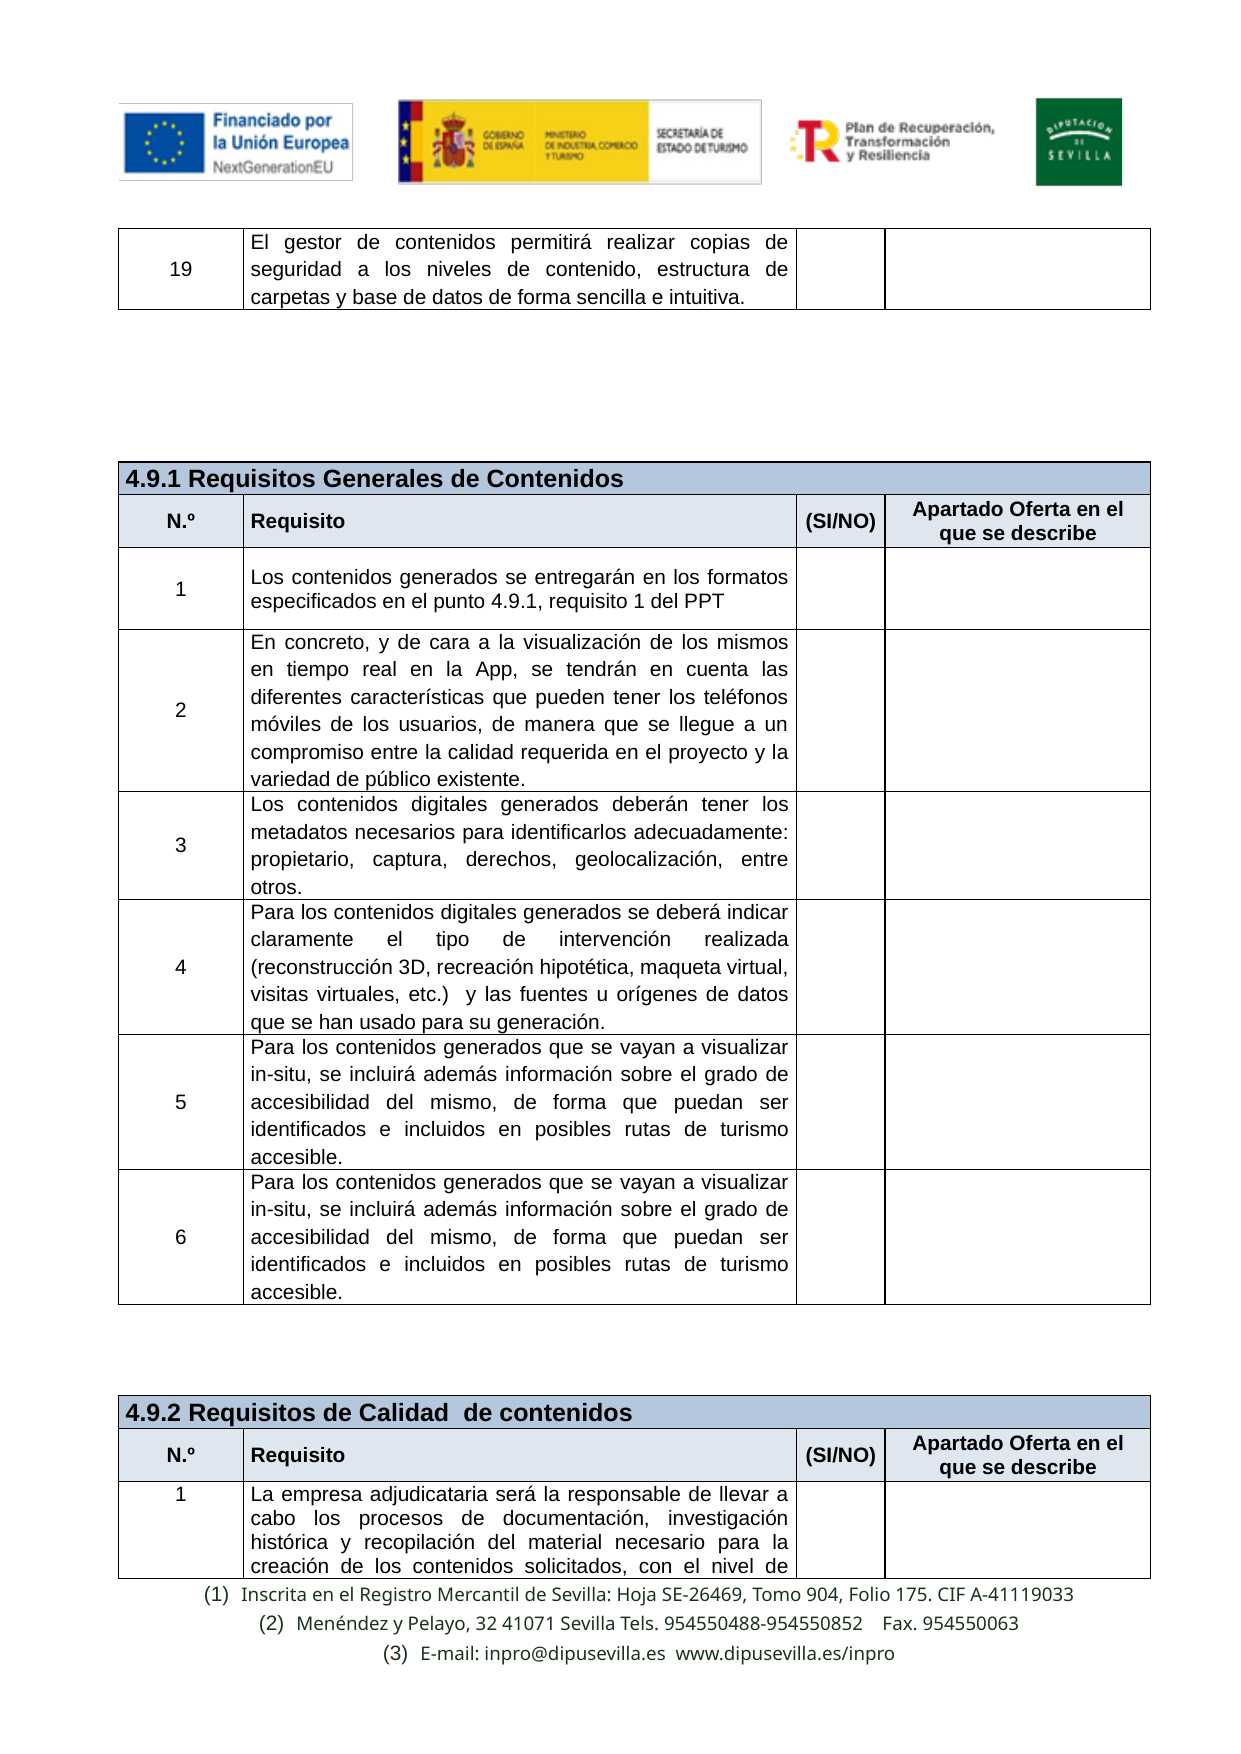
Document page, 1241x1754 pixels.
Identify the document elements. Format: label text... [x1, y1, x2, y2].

table_cell [797, 1035, 884, 1168]
table_cell Para los contenidos digitales generados se deberá indicar claramente el tipo de intervención realizada (reconstrucción 3D, recreación hipotética, maqueta virtual, visitas virtuales, etc.) y las fuentes u orígenes de datos que se han usado para su generación. [244, 900, 796, 1033]
table_cell En concreto, y de cara a la visualización de los mismos en tiempo real en la App, se tendrán en cuenta las diferentes características que pueden tener los teléfonos móviles de los usuarios, de manera que se llegue a un compromiso entre la calidad requerida en el proyecto y la variedad de público existente. [244, 630, 796, 791]
table_cell [797, 900, 884, 1033]
table_cell 2 [119, 630, 243, 791]
table_cell El gestor de contenidos permitirá realizar copias de seguridad a los niveles de contenido, estructura de carpetas y base de datos de forma sencilla e intuitiva. [244, 229, 796, 309]
table_cell (SI/NO) [797, 495, 884, 547]
table_cell Para los contenidos generados que se vayan a visualizar in-situ, se incluirá además información sobre el grado de accesibilidad del mismo, de forma que puedan ser identificados e incluidos en posibles rutas de turismo accesible. [244, 1035, 796, 1168]
table_cell 5 [119, 1035, 243, 1168]
table_cell 19 [119, 229, 243, 309]
table_cell Requisito [244, 495, 796, 547]
table_cell N.º [119, 1429, 243, 1481]
table_cell [886, 792, 1150, 898]
table_cell N.º [119, 495, 243, 547]
table_cell [797, 229, 884, 309]
table_cell 1 [119, 1482, 243, 1578]
table_cell Apartado Oferta en el que se describe [886, 495, 1150, 547]
table_cell Los contenidos digitales generados deberán tener los metadatos necesarios para identificarlos adecuadamente: propietario, captura, derechos, geolocalización, entre otros. [244, 792, 796, 898]
table_cell 6 [119, 1170, 243, 1303]
table_cell [797, 792, 884, 898]
table_cell [797, 1170, 884, 1303]
table_cell Apartado Oferta en el que se describe [886, 1429, 1150, 1481]
table_cell [886, 1035, 1150, 1168]
table_header 4.9.2 Requisitos de Calidad de contenidos [119, 1396, 1150, 1428]
table_cell [886, 900, 1150, 1033]
table_cell 4 [119, 900, 243, 1033]
table_cell La empresa adjudicataria será la responsable de llevar a cabo los procesos de documentación, investigación histórica y recopilación del material necesario para la creación de los contenidos solicitados, con el nivel de [244, 1482, 796, 1578]
table_cell Para los contenidos generados que se vayan a visualizar in-situ, se incluirá además información sobre el grado de accesibilidad del mismo, de forma que puedan ser identificados e incluidos en posibles rutas de turismo accesible. [244, 1170, 796, 1303]
table_cell [797, 548, 884, 628]
table_header 4.9.1 Requisitos Generales de Contenidos [119, 463, 1150, 494]
table_cell 3 [119, 792, 243, 898]
table_cell Requisito [244, 1429, 796, 1481]
table_cell [886, 630, 1150, 791]
table_cell 1 [119, 548, 243, 628]
table_cell (SI/NO) [797, 1429, 884, 1481]
table_cell [886, 1170, 1150, 1303]
table_cell [797, 630, 884, 791]
table_cell [886, 229, 1150, 309]
table_cell [886, 1482, 1150, 1578]
table_cell Los contenidos generados se entregarán en los formatos especificados en el punto 4.9.1, requisito 1 del PPT [244, 548, 796, 628]
table_cell [797, 1482, 884, 1578]
table_cell [886, 548, 1150, 628]
